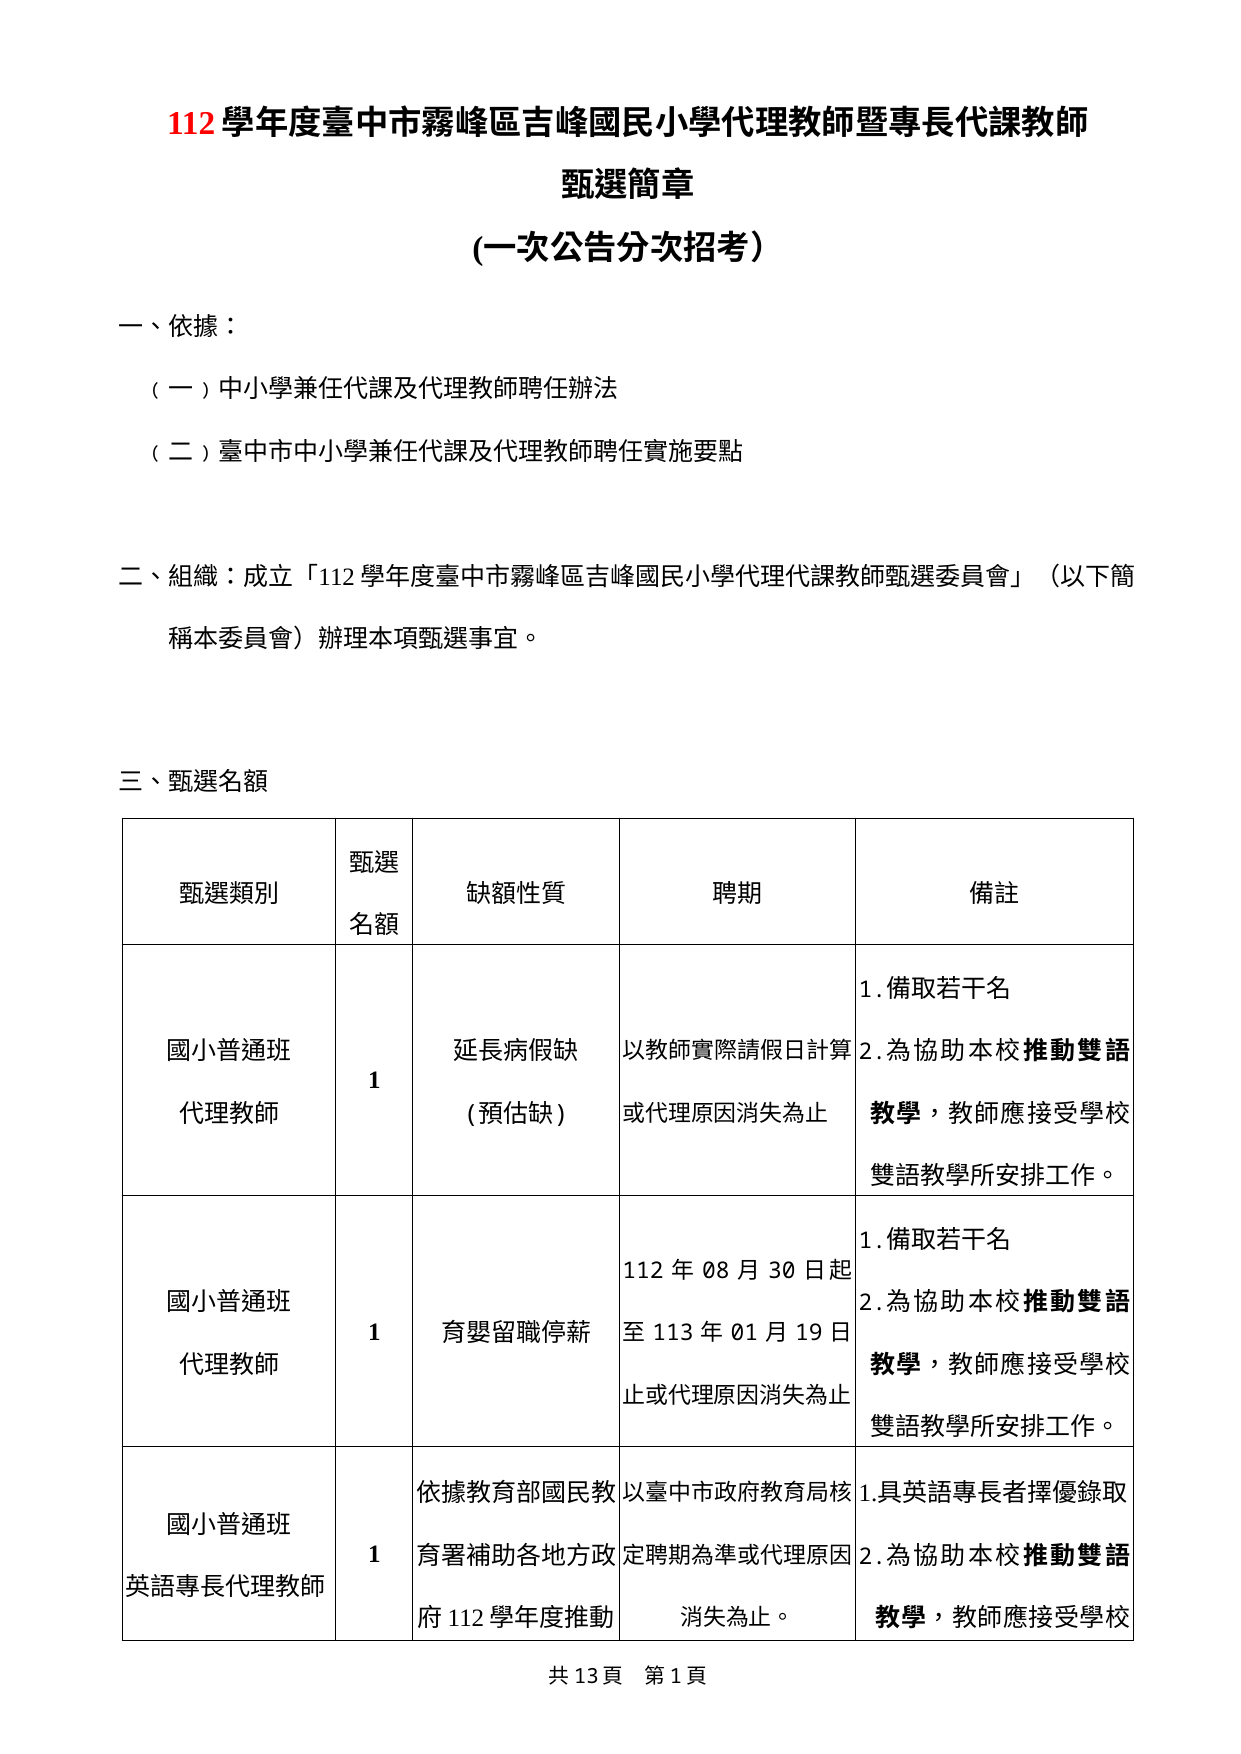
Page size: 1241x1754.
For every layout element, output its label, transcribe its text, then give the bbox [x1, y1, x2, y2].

table_cell 國小普通班 英語專長代理教師 [123, 1447, 335, 1639]
table_cell 1 [336, 1196, 412, 1446]
table_cell 1 [336, 945, 412, 1194]
table_cell 具英語專長者擇優錄取 為協助本校推動雙語教學，教師應接受學校雙語教學所安排工作。 備取1名 [856, 1447, 1133, 1639]
table_cell 備取若干名 為協助本校推動雙語教學，教師應接受學校雙語教學所安排工作。 [856, 1196, 1133, 1446]
table_cell 國小普通班 代理教師 [123, 945, 335, 1194]
text 112學年度臺中市霧峰區吉峰國民小學代理教師暨專長代課教師 [118, 78, 1137, 141]
table_cell 育嬰留職停薪 [413, 1196, 619, 1446]
table_header 甄選類別 [123, 819, 335, 943]
table_header 聘期 [620, 819, 855, 943]
table_cell 國小普通班 代理教師 [123, 1196, 335, 1446]
table_header 甄選名額 [336, 819, 412, 943]
table_cell 以教師實際請假日計算或代理原因消失為止 [620, 945, 855, 1194]
text 二、組織：成立「112學年度臺中市霧峰區吉峰國民小學代理代課教師甄選委員會」（以下簡稱本委員會）辦理本項甄選事宜。 [118, 533, 1137, 658]
table_header 備註 [856, 819, 1133, 943]
text ﹙一﹚中小學兼任代課及代理教師聘任辦法 [143, 345, 1137, 408]
table_cell 依據教育部國民教育署補助各地方政府112學年度推動 [413, 1447, 619, 1639]
table_cell 1 [336, 1447, 412, 1639]
table_cell 112年08月30日起至113年01月19日止或代理原因消失為止 [620, 1196, 855, 1446]
table_cell 延長病假缺 (預估缺) [413, 945, 619, 1194]
text ﹙二﹚臺中市中小學兼任代課及代理教師聘任實施要點 [143, 408, 1137, 470]
table_header 缺額性質 [413, 819, 619, 943]
table_cell 備取若干名 為協助本校推動雙語教學，教師應接受學校雙語教學所安排工作。 [856, 945, 1133, 1194]
text 一、依據： [118, 283, 1137, 345]
table_cell 以臺中市政府教育局核定聘期為準或代理原因消失為止。 [620, 1447, 855, 1639]
text 甄選簡章 [118, 141, 1137, 203]
text (一次公告分次招考） [118, 203, 1137, 266]
text 三、甄選名額 [118, 738, 1137, 800]
